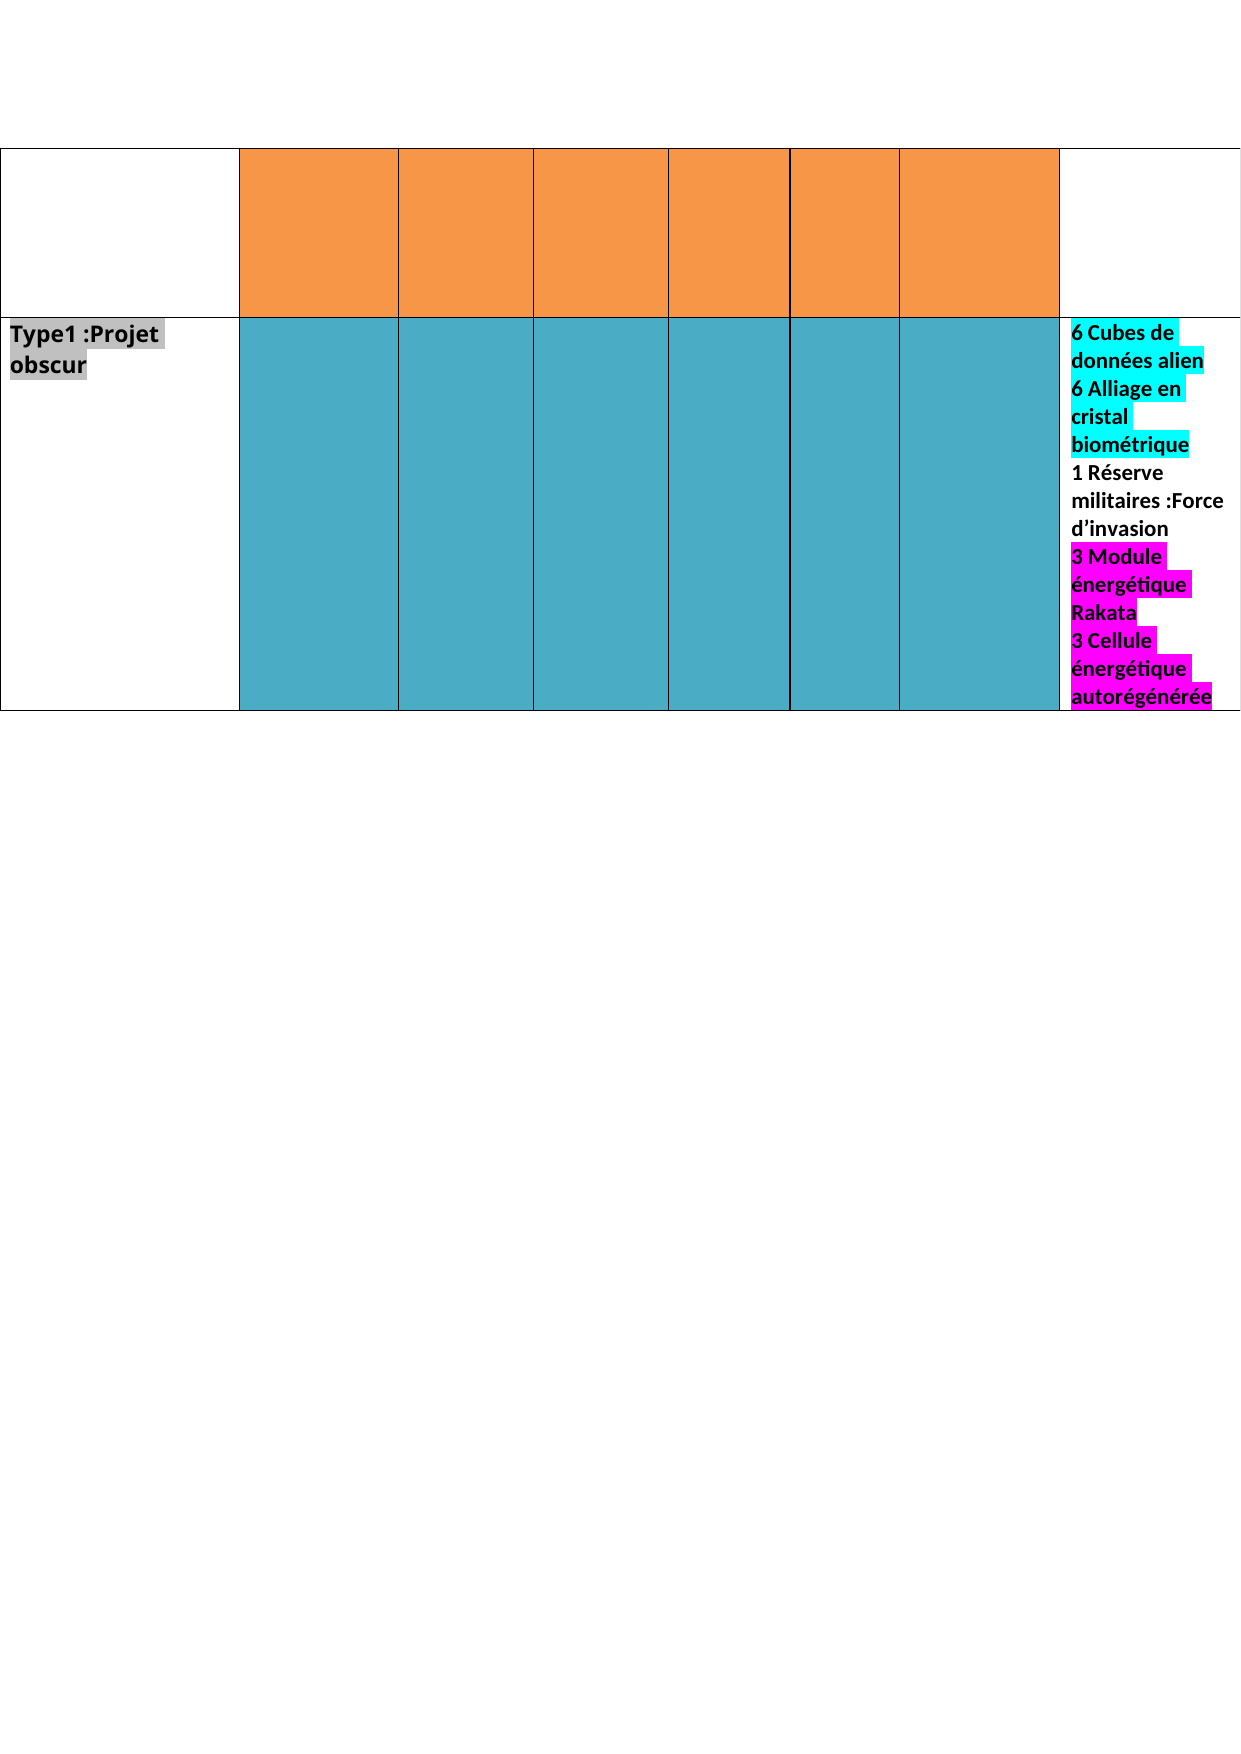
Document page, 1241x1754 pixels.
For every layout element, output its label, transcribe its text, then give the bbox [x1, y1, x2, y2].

table_cell [669, 318, 789, 710]
table_cell [399, 149, 533, 317]
table_cell [1, 149, 239, 317]
table_cell 6 Cubes de données alien 6 Alliage en cristal biométrique 1 Réserve militaires :Force d’invasion 3 Module énergétique Rakata 3 Cellule énergétique autorégénérée [1060, 318, 1240, 710]
table_cell [534, 149, 668, 317]
table_cell [534, 318, 668, 710]
table_cell Type1 :Projet obscur [1, 318, 239, 710]
table_cell [240, 149, 398, 317]
table_cell [791, 318, 899, 710]
table_cell [669, 149, 789, 317]
table_cell [791, 149, 899, 317]
table_cell [900, 149, 1059, 317]
table_cell [399, 318, 533, 710]
table_cell [900, 318, 1059, 710]
table_cell [1060, 149, 1240, 317]
table_cell [240, 318, 398, 710]
